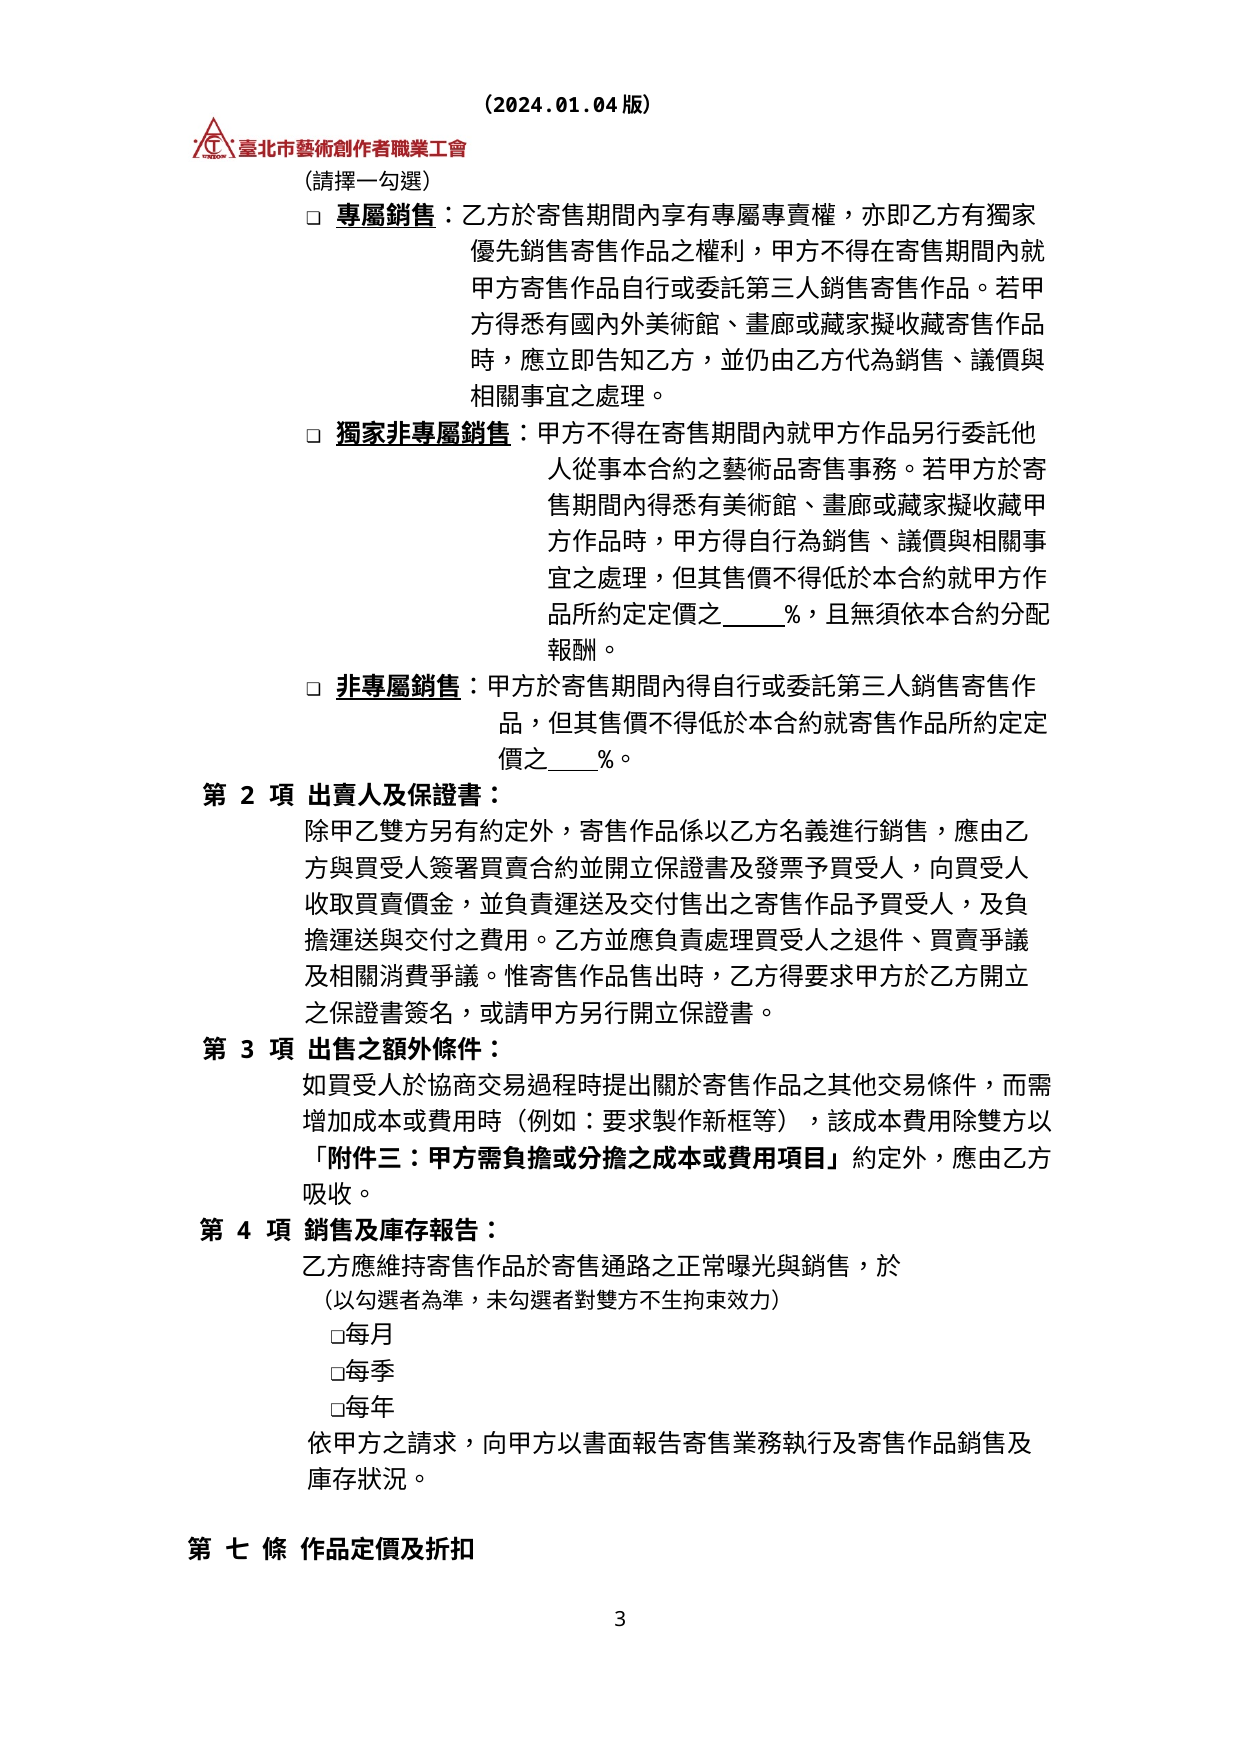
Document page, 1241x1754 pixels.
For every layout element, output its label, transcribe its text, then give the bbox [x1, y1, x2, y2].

text 乙方應維持寄售作品於寄售通路之正常曝光與銷售，於 [301, 1247, 1053, 1283]
text 第 4 項 銷售及庫存報告： [199, 1211, 1053, 1247]
text （請擇一勾選） [291, 164, 1053, 196]
text ❏ 非專屬銷售：甲方於寄售期間內得自行或委託第三人銷售寄售作品，但其售價不得低於本合約就寄售作品所約定定價之＿＿%。 [306, 667, 1053, 776]
text 如買受人於協商交易過程時提出關於寄售作品之其他交易條件，而需增加成本或費用時（例如：要求製作新框等），該成本費用除雙方以「附件三：甲方需負擔或分擔之成本或費用項目」約定外，應由乙方吸收。 [302, 1066, 1053, 1211]
text 第 七 條 作品定價及折扣 [187, 1530, 1053, 1566]
text ❏每季 [330, 1351, 1053, 1387]
text 第 2 項 出賣人及保證書： [202, 776, 1053, 812]
text ❏每月 [330, 1315, 1053, 1351]
text 除甲乙雙方另有約定外，寄售作品係以乙方名義進行銷售，應由乙方與買受人簽署買賣合約並開立保證書及發票予買受人，向買受人收取買賣價金，並負責運送及交付售出之寄售作品予買受人，及負擔運送與交付之費用。乙方並應負責處理買受人之退件、買賣爭議及相關消費爭議。惟寄售作品售出時，乙方得要求甲方於乙方開立之保證書簽名，或請甲方另行開立保證書。 [304, 812, 1053, 1029]
text （以勾選者為準，未勾選者對雙方不生拘束效力） [311, 1283, 1053, 1315]
text ❏ 專屬銷售：乙方於寄售期間內享有專屬專賣權，亦即乙方有獨家優先銷售寄售作品之權利，甲方不得在寄售期間內就甲方寄售作品自行或委託第三人銷售寄售作品。若甲方得悉有國內外美術館、畫廊或藏家擬收藏寄售作品時，應立即告知乙方，並仍由乙方代為銷售、議價與相關事宜之處理。 [306, 196, 1053, 413]
text 依甲方之請求，向甲方以書面報告寄售業務執行及寄售作品銷售及庫存狀況。 [307, 1423, 1053, 1496]
text 第 3 項 出售之額外條件： [202, 1029, 1053, 1066]
text ❏每年 [330, 1387, 1053, 1423]
text ❏ 獨家非專屬銷售：甲方不得在寄售期間內就甲方作品另行委託他人從事本合約之藝術品寄售事務。若甲方於寄售期間內得悉有美術館、畫廊或藏家擬收藏甲方作品時，甲方得自行為銷售、議價與相關事宜之處理，但其售價不得低於本合約就甲方作品所約定定價之 %，且無須依本合約分配報酬。 [306, 413, 1053, 667]
